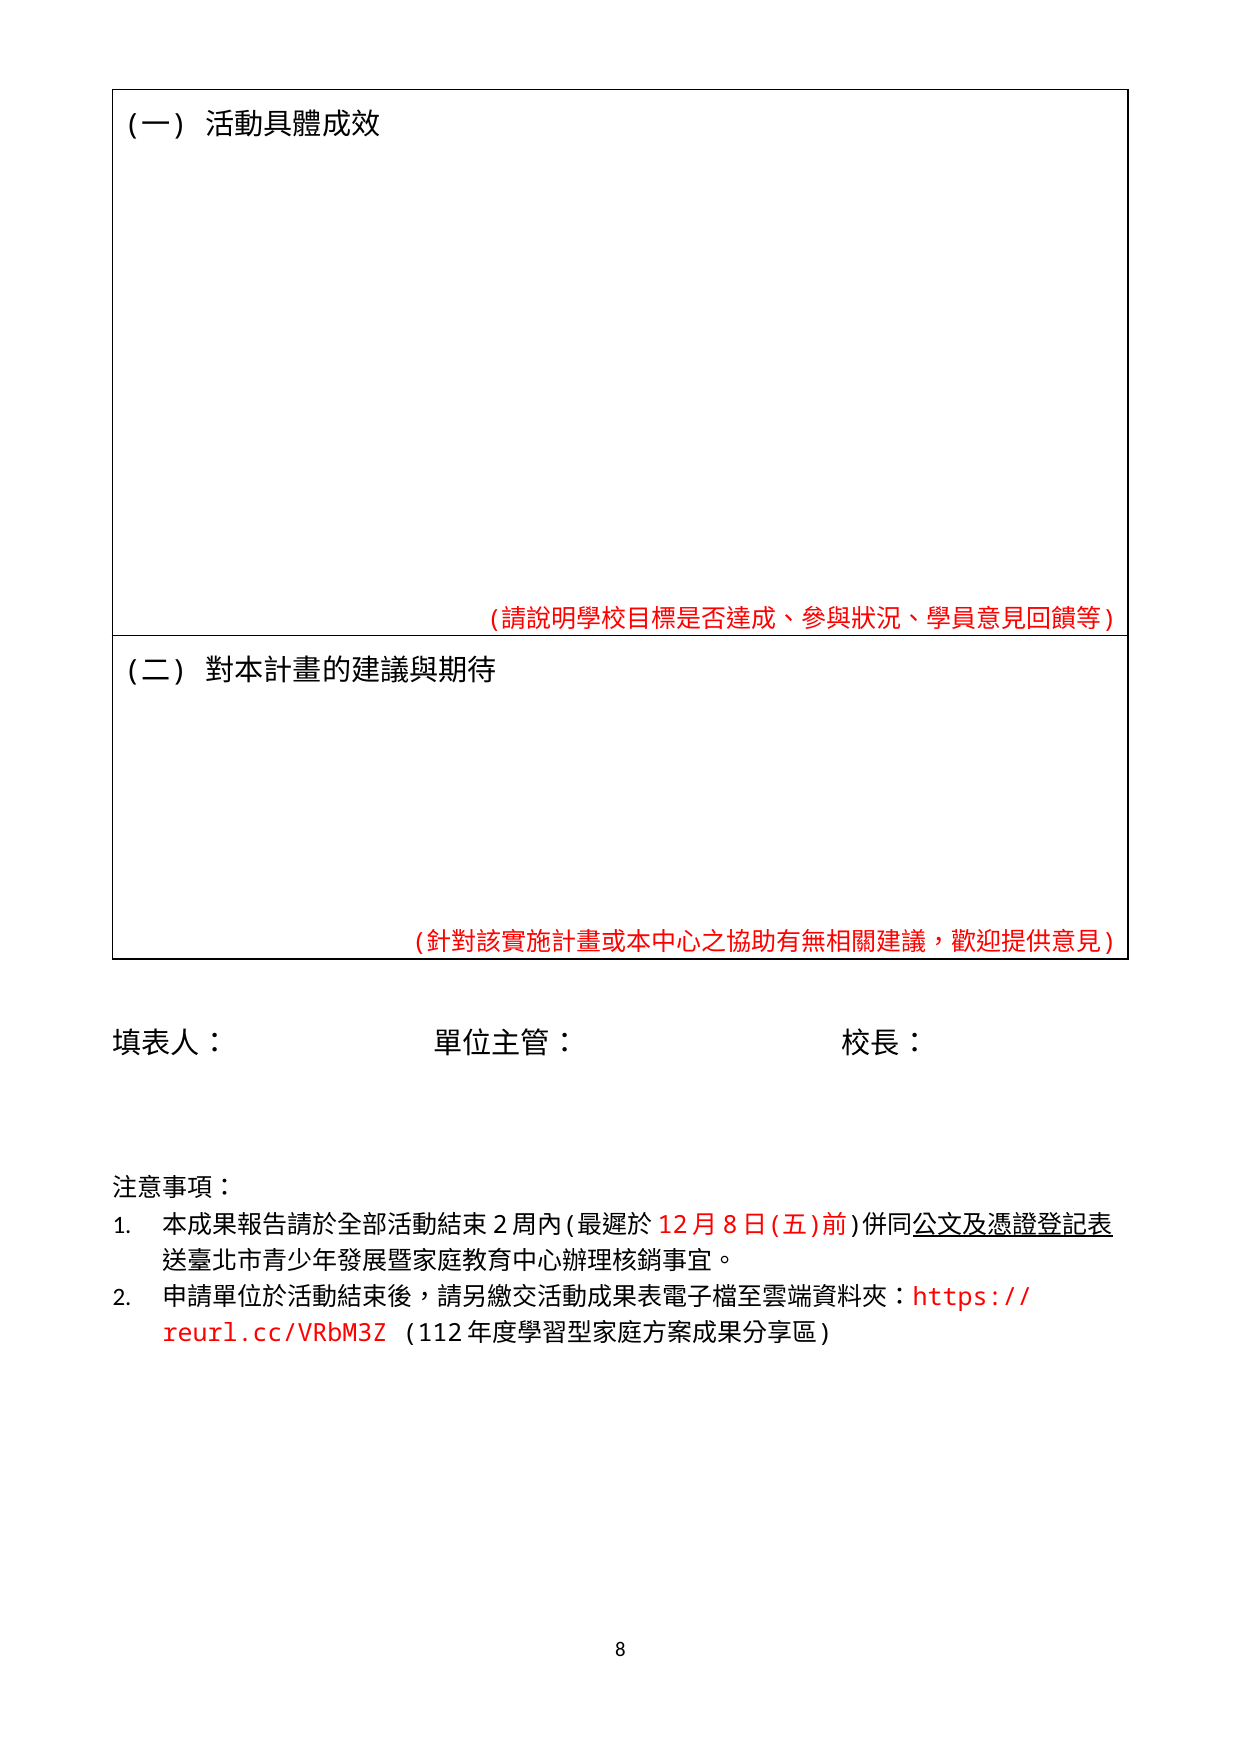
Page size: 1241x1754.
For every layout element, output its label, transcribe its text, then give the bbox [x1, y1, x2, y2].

table_cell (二) 對本計畫的建議與期待 (針對該實施計畫或本中心之協助有無相關建議，歡迎提供意見) [113, 636, 1127, 958]
list 申請單位於活動結束後，請另繳交活動成果表電子檔至雲端資料夾：https://reurl.cc/VRbM3Z (112年度學習型家庭方案成果分享區) [112, 1277, 1128, 1349]
list 本成果報告請於全部活動結束2周內(最遲於12月8日(五)前)併同公文及憑證登記表送臺北市青少年發展暨家庭教育中心辦理核銷事宜。 [112, 1204, 1128, 1277]
text 填表人： 單位主管： 校長： [112, 1012, 1128, 1064]
text 注意事項： [112, 1168, 1128, 1204]
table_header (一) 活動具體成效 (請說明學校目標是否達成、參與狀況、學員意見回饋等) [113, 90, 1127, 634]
